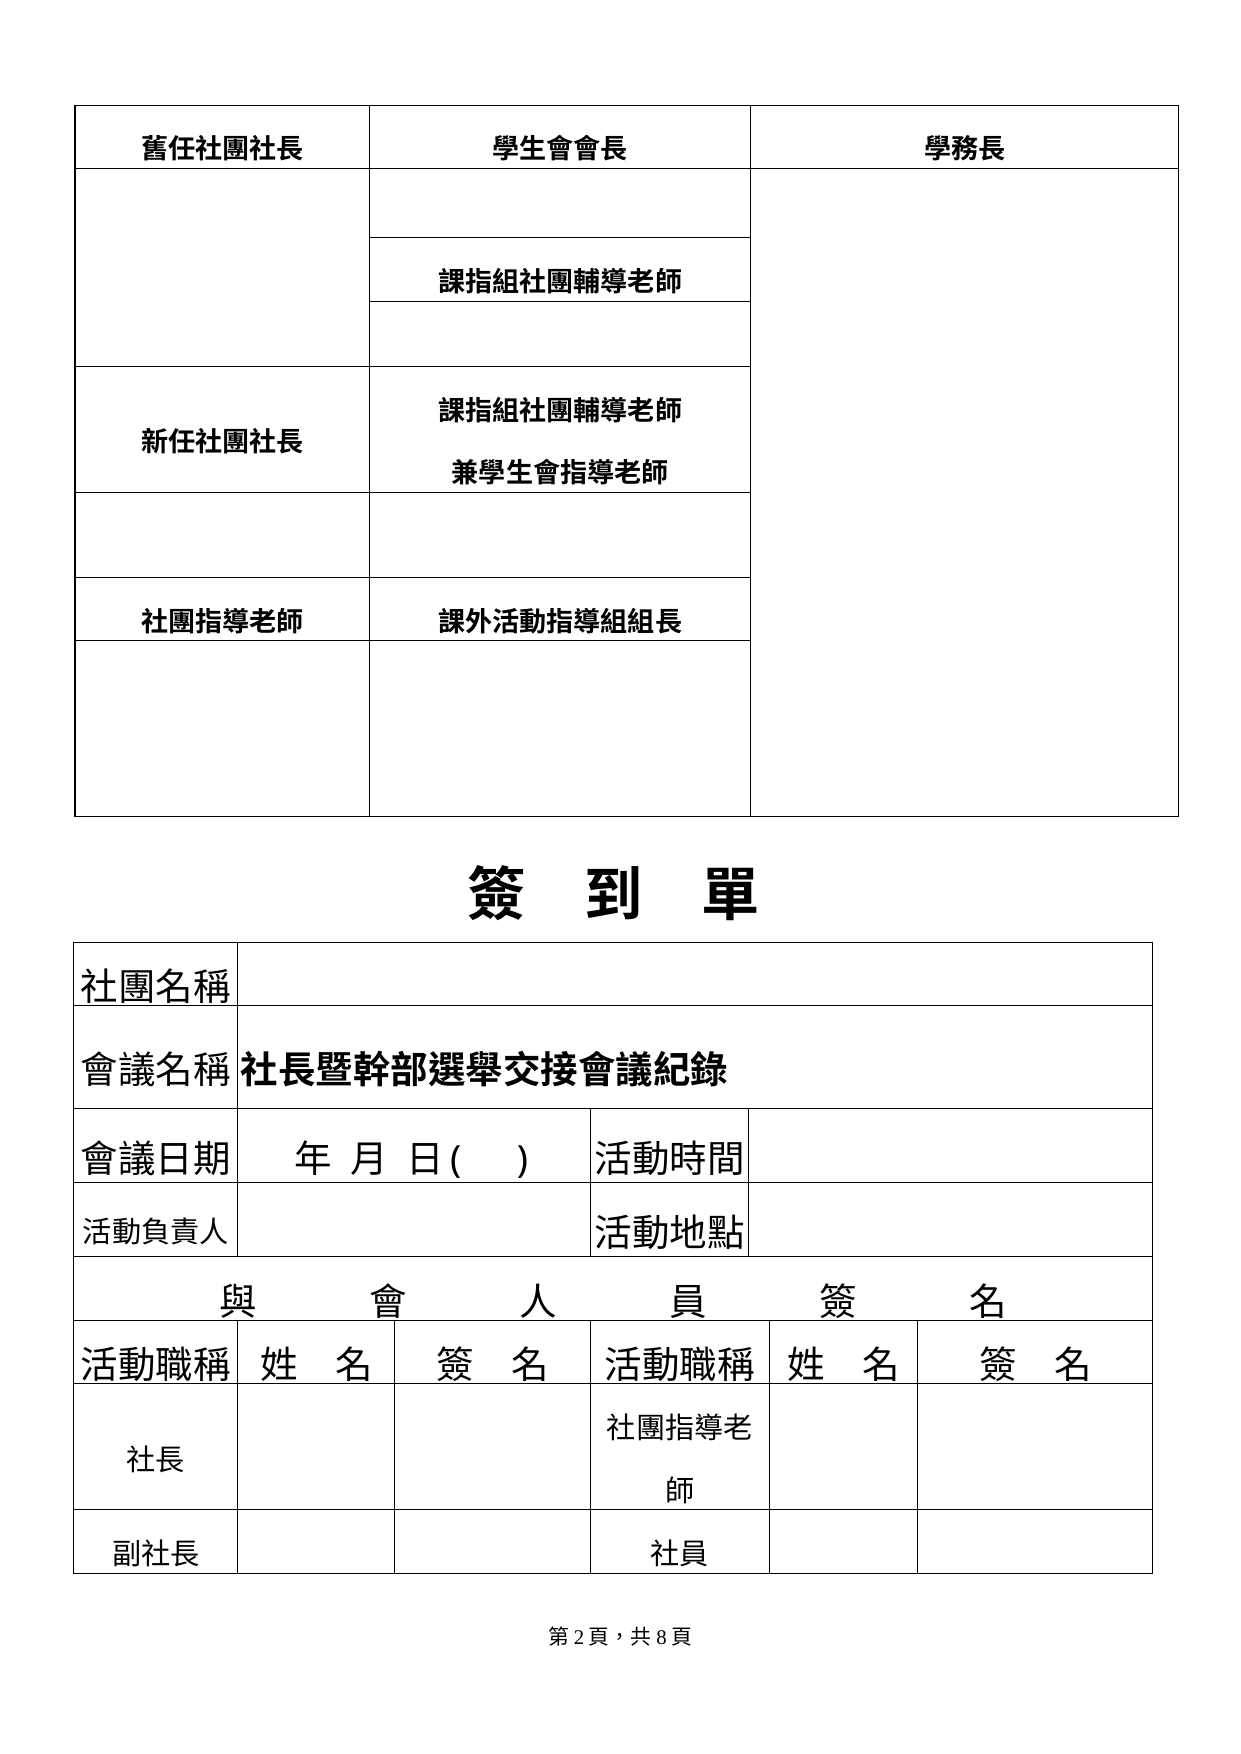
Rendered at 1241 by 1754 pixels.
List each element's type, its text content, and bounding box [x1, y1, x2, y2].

table_cell 活動負責人 [74, 1183, 237, 1256]
table_cell [370, 641, 750, 816]
table_cell 社團名稱 [74, 943, 237, 1005]
table_cell 簽 名 [395, 1321, 590, 1383]
table_cell 學務長 [751, 106, 1178, 168]
table_cell [770, 1384, 917, 1509]
table_cell 簽 名 [918, 1321, 1152, 1383]
table_cell 課指組社團輔導老師 兼學生會指導老師 [370, 367, 750, 492]
table_cell [238, 1384, 394, 1509]
table_cell 新任社團社長 [76, 367, 369, 492]
table_cell 社長暨幹部選舉交接會議紀錄 [238, 1006, 1152, 1108]
table_cell 活動地點 [591, 1183, 748, 1256]
table_cell [76, 493, 369, 577]
table_cell 活動時間 [591, 1109, 748, 1182]
table_cell [395, 1510, 590, 1573]
table_cell 社團指導老師 [76, 578, 369, 640]
table_cell 與 會 人 員 簽 名 [74, 1257, 1152, 1320]
table_cell 社團指導老師 [591, 1384, 769, 1509]
table_cell 年 月 日( ) [238, 1109, 590, 1182]
table_cell 活動職稱 [74, 1321, 237, 1383]
table_cell [238, 1510, 394, 1573]
table_cell 課指組社團輔導老師 [370, 238, 750, 301]
table_cell [238, 943, 1152, 1005]
table_cell 舊任社團社長 [76, 106, 369, 168]
table_cell [370, 169, 750, 237]
table_header 簽 到 單 [74, 817, 1153, 942]
table_cell 社員 [591, 1510, 769, 1573]
table_cell [918, 1510, 1152, 1573]
table_cell [395, 1384, 590, 1509]
table_cell [918, 1384, 1152, 1509]
table_cell [238, 1183, 590, 1256]
table_cell [749, 1109, 1152, 1182]
table_cell [751, 169, 1178, 816]
table_cell 姓 名 [238, 1321, 394, 1383]
table_cell [370, 302, 750, 366]
table_cell [770, 1510, 917, 1573]
table_cell 會議日期 [74, 1109, 237, 1182]
table_cell [76, 169, 369, 366]
table_cell 副社長 [74, 1510, 237, 1573]
table_cell [76, 641, 369, 816]
table_cell 活動職稱 [591, 1321, 769, 1383]
table_cell 課外活動指導組組長 [370, 578, 750, 640]
table_cell 學生會會長 [370, 106, 750, 168]
table_cell [370, 493, 750, 577]
table_cell 姓 名 [770, 1321, 917, 1383]
table_cell 會議名稱 [74, 1006, 237, 1108]
table_cell 社長 [74, 1384, 237, 1509]
table_cell [749, 1183, 1152, 1256]
